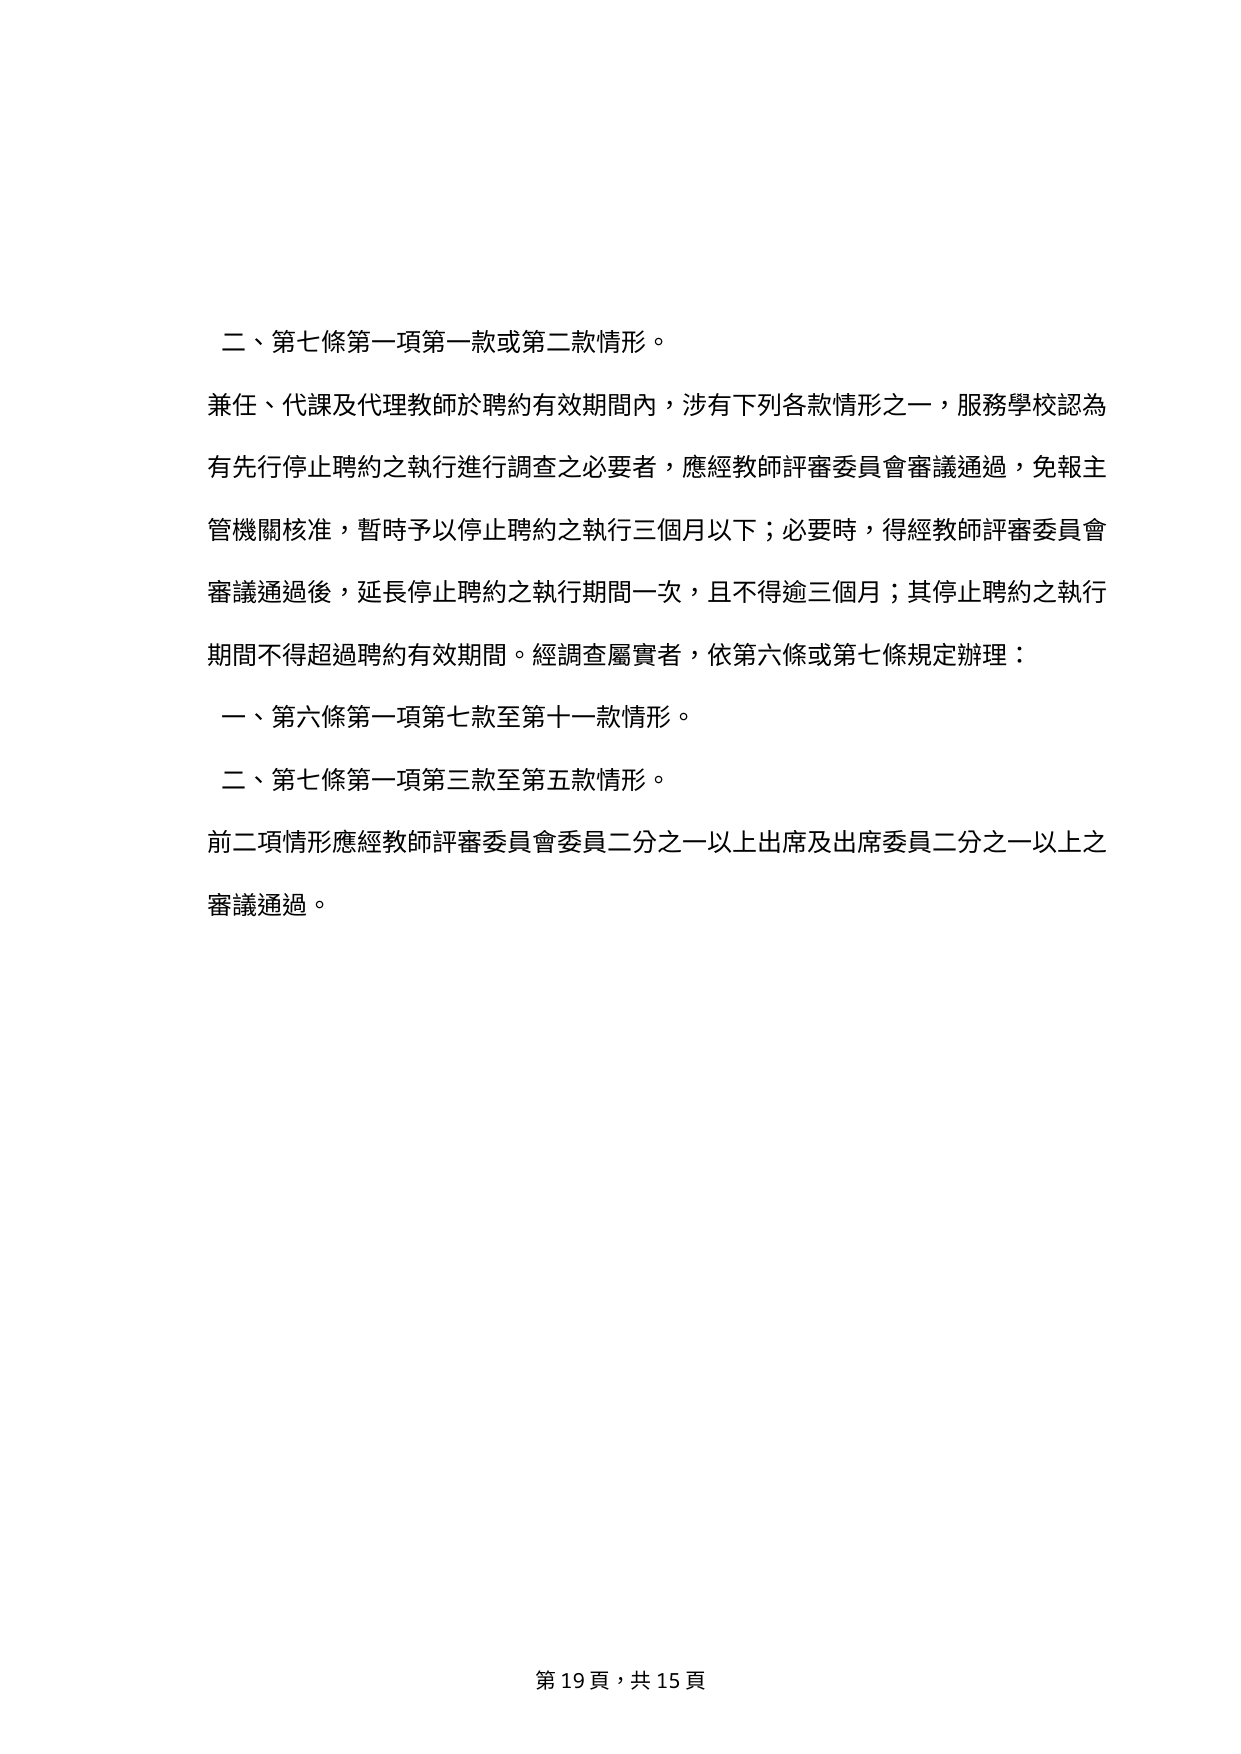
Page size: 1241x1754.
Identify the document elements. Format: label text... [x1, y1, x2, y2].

text 二、第七條第一項第三款至第五款情形。 [207, 737, 1122, 799]
text 前二項情形應經教師評審委員會委員二分之一以上出席及出席委員二分之一以上之審議通過。 [207, 799, 1122, 924]
text 二、第七條第一項第一款或第二款情形。 [207, 299, 1122, 362]
text 兼任、代課及代理教師於聘約有效期間內，涉有下列各款情形之一，服務學校認為有先行停止聘約之執行進行調查之必要者，應經教師評審委員會審議通過，免報主管機關核准，暫時予以停止聘約之執行三個月以下；必要時，得經教師評審委員會審議通過後，延長停止聘約之執行期間一次，且不得逾三個月；其停止聘約之執行期間不得超過聘約有效期間。經調查屬實者，依第六條或第七條規定辦理： [207, 362, 1122, 674]
text 一、第六條第一項第七款至第十一款情形。 [207, 674, 1122, 737]
